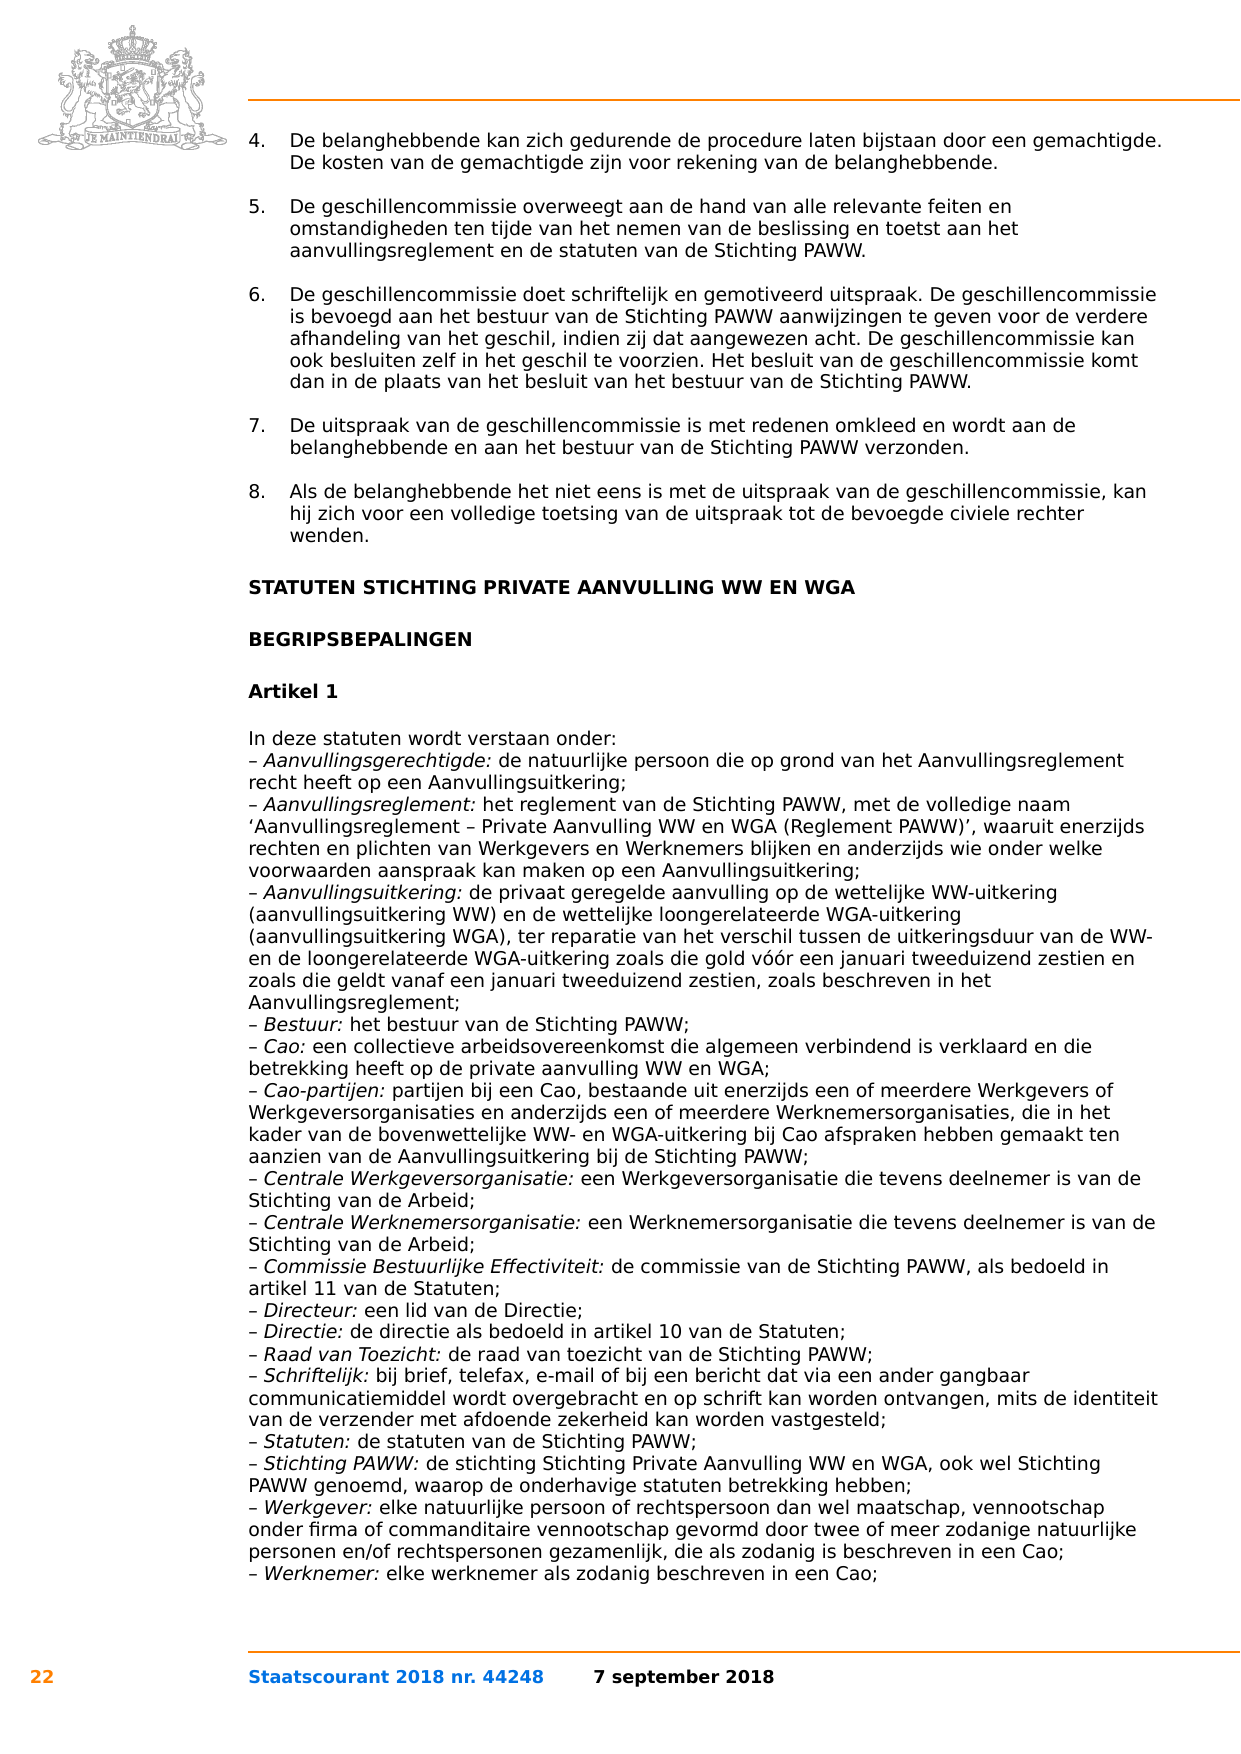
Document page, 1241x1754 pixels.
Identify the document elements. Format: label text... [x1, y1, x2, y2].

picture [38, 25, 227, 150]
text – Schriftelijk: bij brief, telefax, e-mail of bij een bericht dat via een ander gangbaar communicatiemiddel wordt overgebracht en op schrift kan worden ontvangen, mits de identiteit van de verzender met afdoende zekerheid kan worden vastgesteld; [248, 1365, 1163, 1431]
text – Aanvullingsreglement: het reglement van de Stichting PAWW, met de volledige naam ‘Aanvullingsreglement – Private Aanvulling WW en WGA (Reglement PAWW)’, waaruit enerzijds rechten en plichten van Werkgevers en Werknemers blijken en anderzijds wie onder welke voorwaarden aanspraak kan maken op een Aanvullingsuitkering; [248, 794, 1163, 882]
text In deze statuten wordt verstaan onder: [248, 728, 1163, 750]
text – Cao: een collectieve arbeidsovereenkomst die algemeen verbindend is verklaard en die betrekking heeft op de private aanvulling WW en WGA; [248, 1036, 1163, 1080]
text – Werkgever: elke natuurlijke persoon of rechtspersoon dan wel maatschap, vennootschap onder firma of commanditaire vennootschap gevormd door twee of meer zodanige natuurlijke personen en/of rechtspersonen gezamenlijk, die als zodanig is beschreven in een Cao; [248, 1497, 1163, 1563]
subtitle STATUTEN STICHTING PRIVATE AANVULLING WW EN WGA [248, 577, 1163, 599]
text – Directie: de directie als bedoeld in artikel 10 van de Statuten; [248, 1321, 1163, 1343]
text – Cao-partijen: partijen bij een Cao, bestaande uit enerzijds een of meerdere Werkgevers of Werkgeversorganisaties en anderzijds een of meerdere Werknemersorganisaties, die in het kader van de bovenwettelijke WW- en WGA-uitkering bij Cao afspraken hebben gemaakt ten aanzien van de Aanvullingsuitkering bij de Stichting PAWW; [248, 1080, 1163, 1168]
text – Bestuur: het bestuur van de Stichting PAWW; [248, 1014, 1163, 1036]
subtitle BEGRIPSBEPALINGEN [248, 629, 1163, 651]
text 6. De geschillencommissie doet schriftelijk en gemotiveerd uitspraak. De geschillencommissie is bevoegd aan het bestuur van de Stichting PAWW aanwijzingen te geven voor de verdere afhandeling van het geschil, indien zij dat aangewezen acht. De geschillencommissie kan ook besluiten zelf in het geschil te voorzien. Het besluit van de geschillencommissie komt dan in de plaats van het besluit van het bestuur van de Stichting PAWW. [248, 283, 1163, 393]
text – Commissie Bestuurlijke Effectiviteit: de commissie van de Stichting PAWW, als bedoeld in artikel 11 van de Statuten; [248, 1256, 1163, 1299]
text – Centrale Werkgeversorganisatie: een Werkgeversorganisatie die tevens deelnemer is van de Stichting van de Arbeid; [248, 1168, 1163, 1212]
text – Statuten: de statuten van de Stichting PAWW; [248, 1431, 1163, 1453]
subtitle Artikel 1 [248, 681, 1163, 703]
text 4. De belanghebbende kan zich gedurende de procedure laten bijstaan door een gemachtigde. De kosten van de gemachtigde zijn voor rekening van de belanghebbende. [248, 130, 1163, 174]
text – Werknemer: elke werknemer als zodanig beschreven in een Cao; [248, 1563, 1163, 1585]
text 5. De geschillencommissie overweegt aan de hand van alle relevante feiten en omstandigheden ten tijde van het nemen van de beslissing en toetst aan het aanvullingsreglement en de statuten van de Stichting PAWW. [248, 196, 1163, 262]
text – Raad van Toezicht: de raad van toezicht van de Stichting PAWW; [248, 1343, 1163, 1365]
text 7. De uitspraak van de geschillencommissie is met redenen omkleed en wordt aan de belanghebbende en aan het bestuur van de Stichting PAWW verzonden. [248, 415, 1163, 459]
text – Aanvullingsgerechtigde: de natuurlijke persoon die op grond van het Aanvullingsreglement recht heeft op een Aanvullingsuitkering; [248, 750, 1163, 794]
text – Stichting PAWW: de stichting Stichting Private Aanvulling WW en WGA, ook wel Stichting PAWW genoemd, waarop de onderhavige statuten betrekking hebben; [248, 1453, 1163, 1497]
text – Directeur: een lid van de Directie; [248, 1299, 1163, 1321]
text – Centrale Werknemersorganisatie: een Werknemersorganisatie die tevens deelnemer is van de Stichting van de Arbeid; [248, 1212, 1163, 1256]
text 8. Als de belanghebbende het niet eens is met de uitspraak van de geschillencommissie, kan hij zich voor een volledige toetsing van de uitspraak tot de bevoegde civiele rechter wenden. [248, 481, 1163, 547]
text – Aanvullingsuitkering: de privaat geregelde aanvulling op de wettelijke WW-uitkering (aanvullingsuitkering WW) en de wettelijke loongerelateerde WGA-uitkering (aanvullingsuitkering WGA), ter reparatie van het verschil tussen de uitkeringsduur van de WW- en de loongerelateerde WGA-uitkering zoals die gold vóór een januari tweeduizend zestien en zoals die geldt vanaf een januari tweeduizend zestien, zoals beschreven in het Aanvullingsreglement; [248, 882, 1163, 1014]
